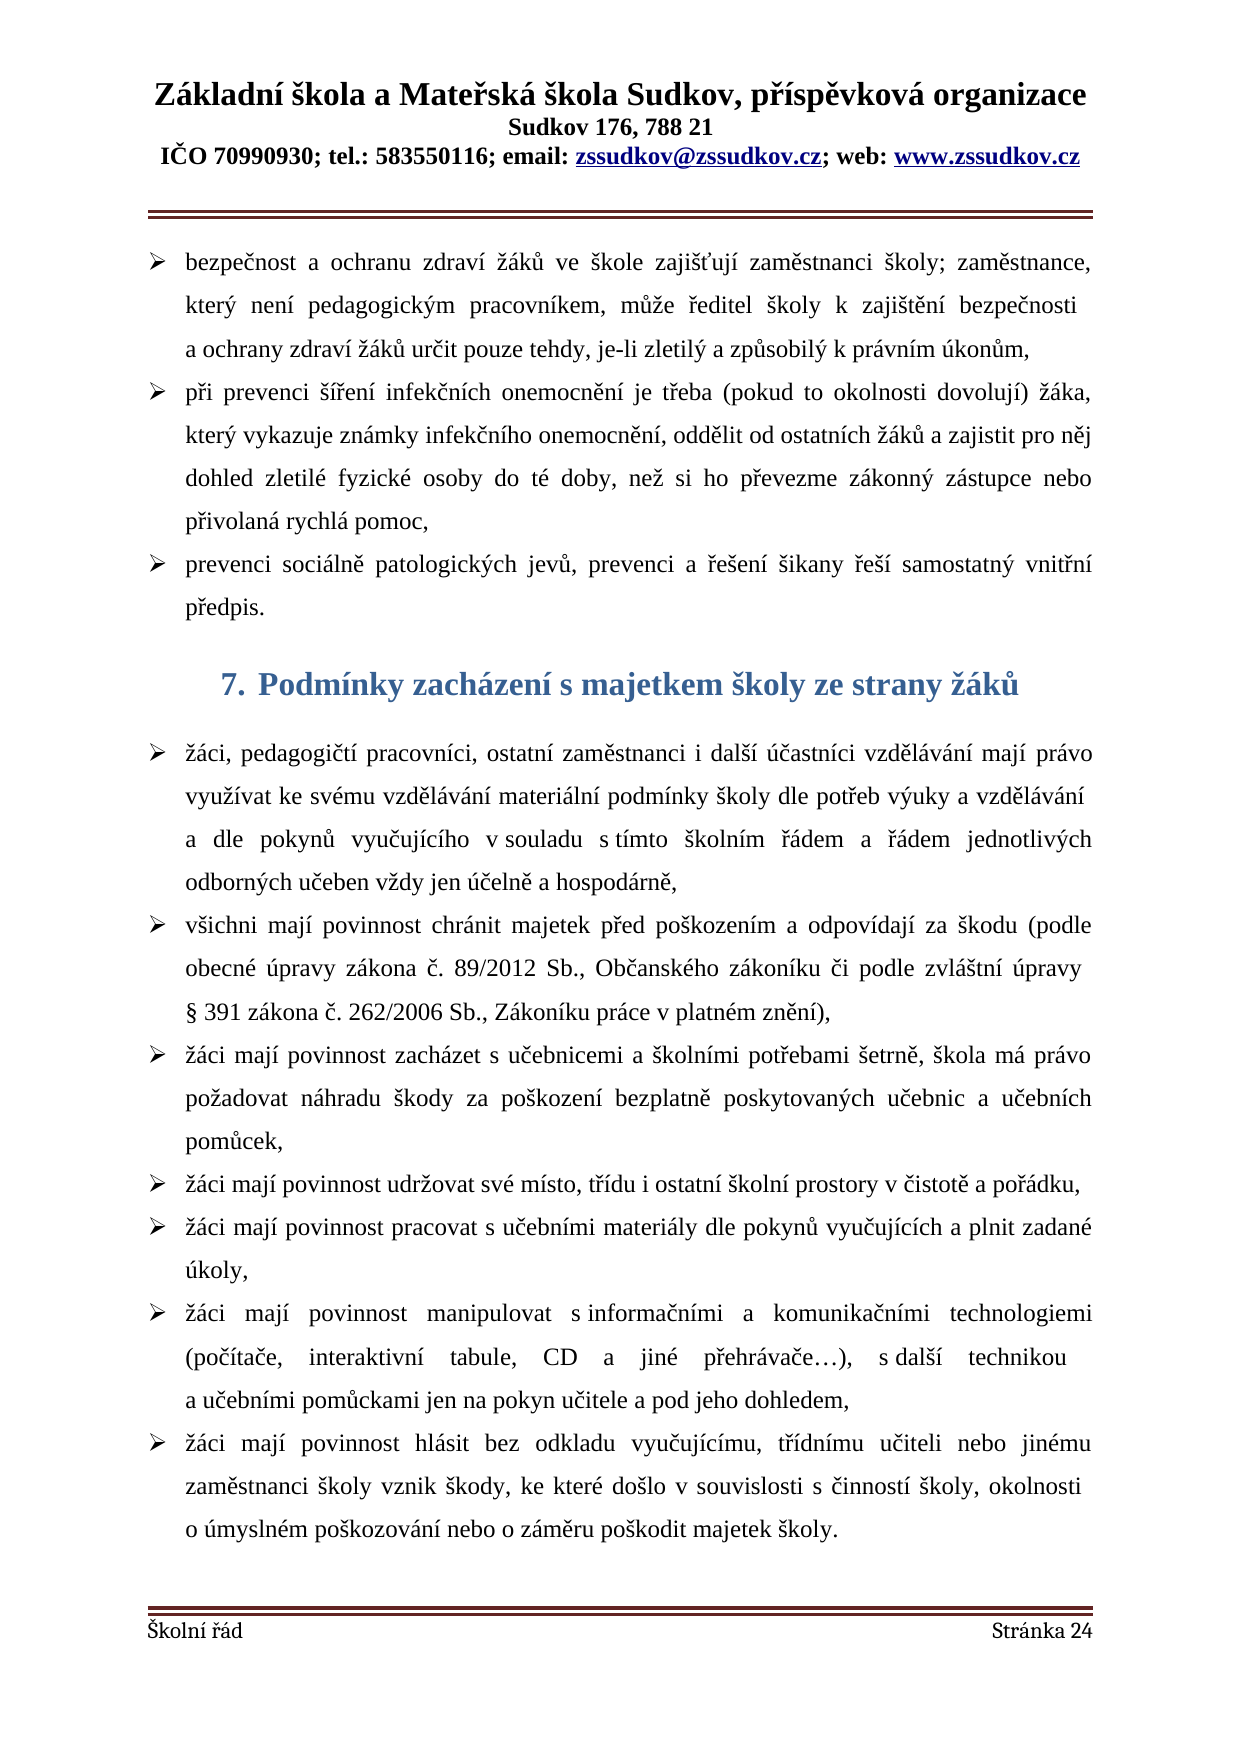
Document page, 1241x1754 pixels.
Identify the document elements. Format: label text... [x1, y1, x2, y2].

list žáci mají povinnost pracovat s učebními materiály dle pokynů vyučujících a plnit zadané úkoly, [148, 1212, 1093, 1284]
list při prevenci šíření infekčních onemocnění je třeba (pokud to okolnosti dovolují) žáka, který vykazuje známky infekčního onemocnění, oddělit od ostatních žáků a zajistit pro něj dohled zletilé fyzické osoby do té doby, než si ho převezme zákonný zástupce nebo přivolaná rychlá pomoc, [148, 377, 1093, 535]
list bezpečnost a ochranu zdraví žáků ve škole zajišťují zaměstnanci školy; zaměstnance, který není pedagogickým pracovníkem, může ředitel školy k zajištění bezpečnosti a ochrany zdraví žáků určit pouze tehdy, je-li zletilý a způsobilý k právním úkonům, [148, 247, 1093, 362]
list Podmínky zacházení s majetkem školy ze strany žáků [148, 665, 1093, 703]
list žáci mají povinnost udržovat své místo, třídu i ostatní školní prostory v čistotě a pořádku, [148, 1169, 1093, 1198]
list žáci, pedagogičtí pracovníci, ostatní zaměstnanci i další účastníci vzdělávání mají právo využívat ke svému vzdělávání materiální podmínky školy dle potřeb výuky a vzdělávání a dle pokynů vyučujícího v souladu s tímto školním řádem a řádem jednotlivých odborných učeben vždy jen účelně a hospodárně, [148, 738, 1093, 896]
list žáci mají povinnost manipulovat s informačními a komunikačními technologiemi (počítače, interaktivní tabule, CD a jiné přehrávače…), s další technikou a učebními pomůckami jen na pokyn učitele a pod jeho dohledem, [148, 1298, 1093, 1413]
list všichni mají povinnost chránit majetek před poškozením a odpovídají za škodu (podle obecné úpravy zákona č. 89/2012 Sb., Občanského zákoníku či podle zvláštní úpravy § 391 zákona č. 262/2006 Sb., Zákoníku práce v platném znění), [148, 910, 1093, 1025]
list žáci mají povinnost zacházet s učebnicemi a školními potřebami šetrně, škola má právo požadovat náhradu škody za poškození bezplatně poskytovaných učebnic a učebních pomůcek, [148, 1040, 1093, 1155]
list žáci mají povinnost hlásit bez odkladu vyučujícímu, třídnímu učiteli nebo jinému zaměstnanci školy vznik škody, ke které došlo v souvislosti s činností školy, okolnosti o úmyslném poškozování nebo o záměru poškodit majetek školy. [148, 1428, 1093, 1543]
list prevenci sociálně patologických jevů, prevenci a řešení šikany řeší samostatný vnitřní předpis. [148, 549, 1093, 621]
